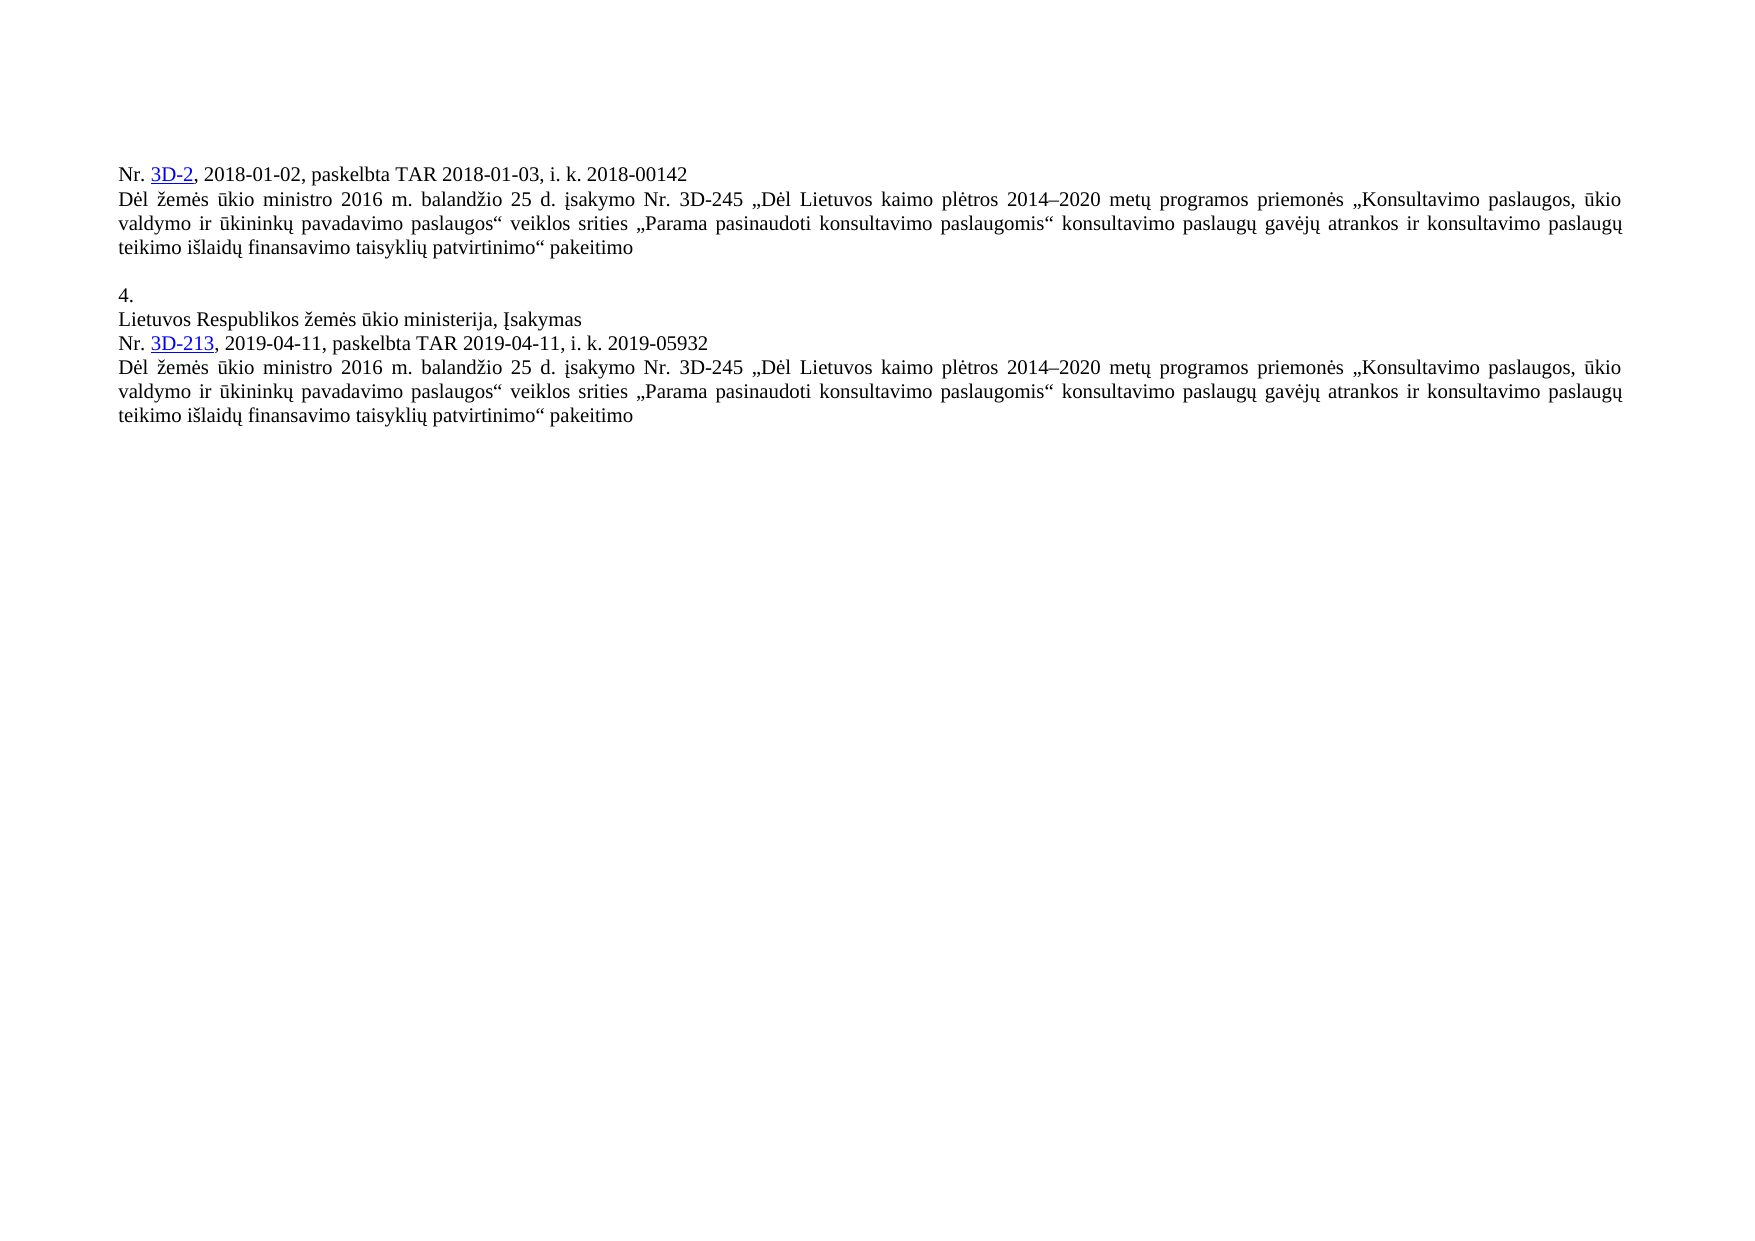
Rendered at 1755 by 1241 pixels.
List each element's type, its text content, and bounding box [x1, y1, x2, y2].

text 4. [118, 283, 1624, 307]
text Lietuvos Respublikos žemės ūkio ministerija, Įsakymas [118, 307, 1624, 331]
text Nr. 3D-213, 2019-04-11, paskelbta TAR 2019-04-11, i. k. 2019-05932 [118, 331, 1624, 355]
text Dėl žemės ūkio ministro 2016 m. balandžio 25 d. įsakymo Nr. 3D-245 „Dėl Lietuvos kaimo plėtros 2014–2020 metų programos priemonės „Konsultavimo paslaugos, ūkio valdymo ir ūkininkų pavadavimo paslaugos“ veiklos srities „Parama pasinaudoti konsultavimo paslaugomis“ konsultavimo paslaugų gavėjų atrankos ir konsultavimo paslaugų teikimo išlaidų finansavimo taisyklių patvirtinimo“ pakeitimo [118, 186, 1624, 259]
text Dėl žemės ūkio ministro 2016 m. balandžio 25 d. įsakymo Nr. 3D-245 „Dėl Lietuvos kaimo plėtros 2014–2020 metų programos priemonės „Konsultavimo paslaugos, ūkio valdymo ir ūkininkų pavadavimo paslaugos“ veiklos srities „Parama pasinaudoti konsultavimo paslaugomis“ konsultavimo paslaugų gavėjų atrankos ir konsultavimo paslaugų teikimo išlaidų finansavimo taisyklių patvirtinimo“ pakeitimo [118, 355, 1624, 427]
text Nr. 3D-2, 2018-01-02, paskelbta TAR 2018-01-03, i. k. 2018-00142 [118, 162, 1624, 186]
